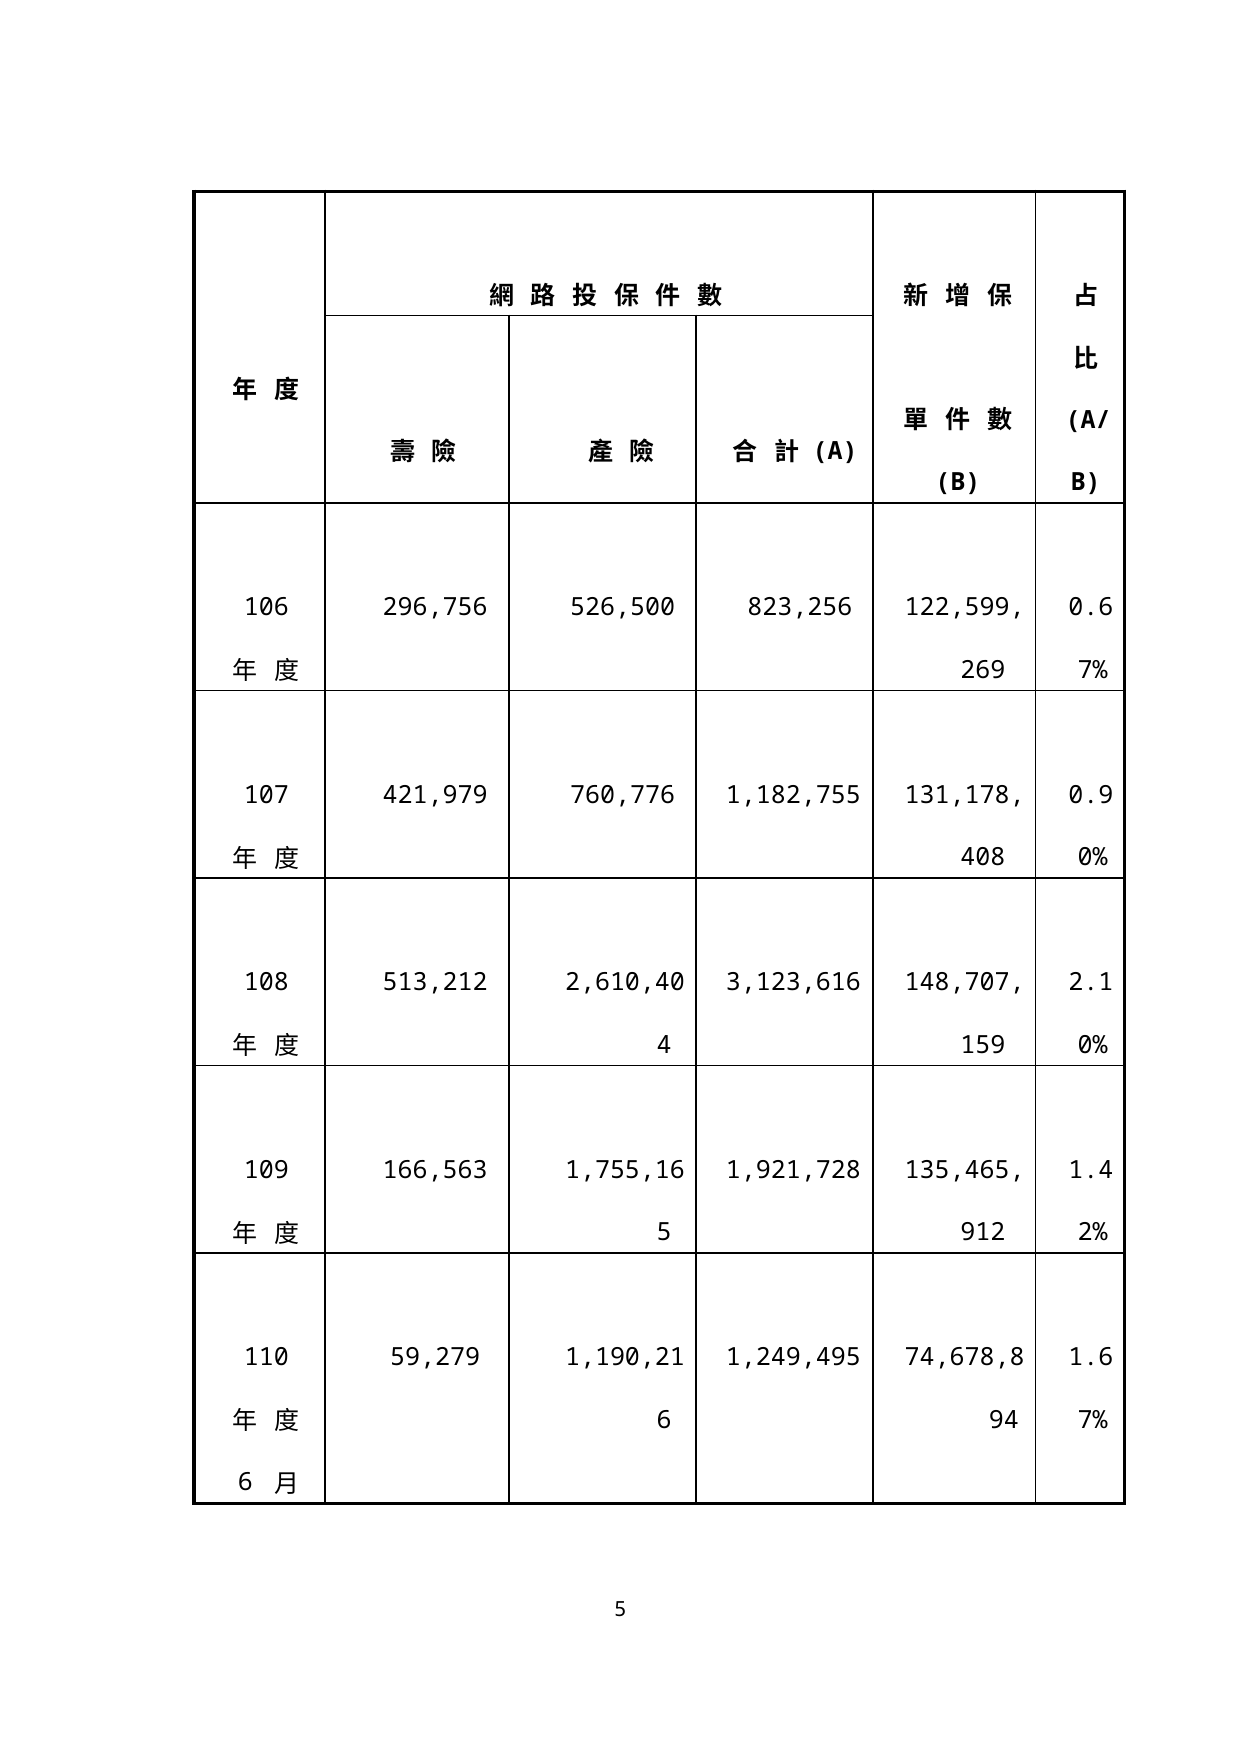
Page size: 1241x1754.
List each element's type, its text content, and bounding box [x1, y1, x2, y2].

table_header 新增保 單件數 (B) [874, 193, 1035, 502]
table_cell 108年度 [196, 879, 324, 1064]
table_cell 1,249,495 [697, 1254, 872, 1502]
table_cell 59,279 [326, 1254, 508, 1502]
table_cell 526,500 [510, 504, 695, 689]
table_cell 513,212 [326, 879, 508, 1064]
table_cell 74,678,894 [874, 1254, 1035, 1502]
table_cell 合計(A) [697, 316, 872, 502]
table_cell 0.67% [1036, 504, 1123, 689]
table_cell 1,190,216 [510, 1254, 695, 1502]
table_cell 122,599,269 [874, 504, 1035, 689]
table_cell 421,979 [326, 691, 508, 877]
table_cell 壽險 [326, 316, 508, 502]
table_cell 1,755,165 [510, 1066, 695, 1252]
table_cell 1,182,755 [697, 691, 872, 877]
table_cell 131,178,408 [874, 691, 1035, 877]
table_cell 106年度 [196, 504, 324, 689]
table_cell 1,921,728 [697, 1066, 872, 1252]
table_cell 1.67% [1036, 1254, 1123, 1502]
table_cell 135,465,912 [874, 1066, 1035, 1252]
table_cell 1.42% [1036, 1066, 1123, 1252]
table_cell 296,756 [326, 504, 508, 689]
table_cell 760,776 [510, 691, 695, 877]
table_cell 823,256 [697, 504, 872, 689]
table_cell 107年度 [196, 691, 324, 877]
table_cell 109年度 [196, 1066, 324, 1252]
table_cell 產險 [510, 316, 695, 502]
table_cell 2,610,404 [510, 879, 695, 1064]
table_cell 3,123,616 [697, 879, 872, 1064]
table_header 占比 (A/B) [1036, 193, 1123, 502]
table_cell 0.90% [1036, 691, 1123, 877]
table_cell 166,563 [326, 1066, 508, 1252]
table_cell 148,707,159 [874, 879, 1035, 1064]
table_header 網路投保件數 [326, 193, 872, 314]
table_cell 110年度 6月 [196, 1254, 324, 1502]
table_header 年度 [196, 193, 324, 502]
table_cell 2.10% [1036, 879, 1123, 1064]
